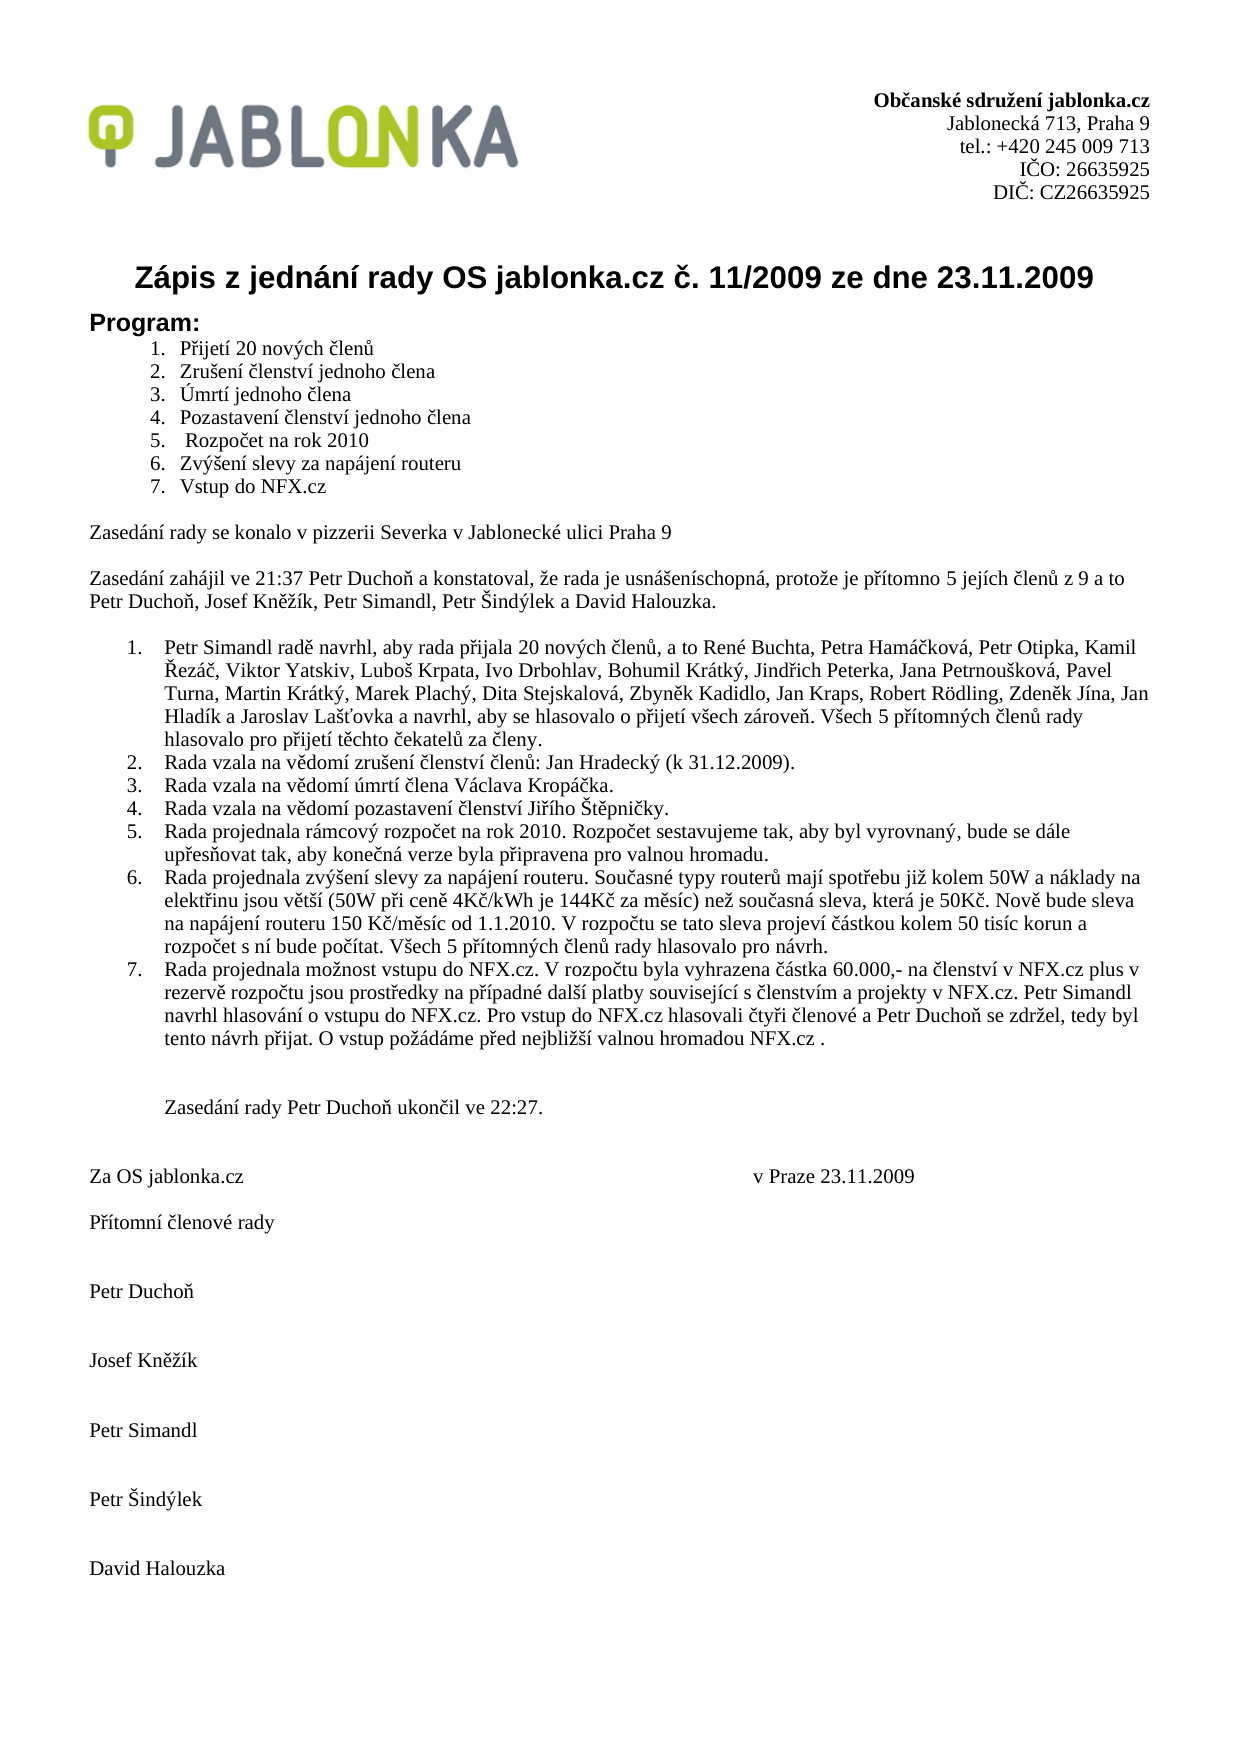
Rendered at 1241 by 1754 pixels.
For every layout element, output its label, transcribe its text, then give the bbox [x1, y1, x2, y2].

list Rada projednala možnost vstupu do NFX.cz. V rozpočtu byla vyhrazena částka 60.000,- na členství v NFX.cz plus v rezervě rozpočtu jsou prostředky na případné další platby související s členstvím a projekty v NFX.cz. Petr Simandl navrhl hlasování o vstupu do NFX.cz. Pro vstup do NFX.cz hlasovali čtyři členové a Petr Duchoň se zdržel, tedy byl tento návrh přijat. O vstup požádáme před nejbližší valnou hromadou NFX.cz . [127, 958, 1150, 1050]
text Petr Šindýlek [89, 1487, 1150, 1511]
list Petr Simandl radě navrhl, aby rada přijala 20 nových členů, a to René Buchta, Petra Hamáčková, Petr Otipka, Kamil Řezáč, Viktor Yatskiv, Luboš Krpata, Ivo Drbohlav, Bohumil Krátký, Jindřich Peterka, Jana Petrnoušková, Pavel Turna, Martin Krátký, Marek Plachý, Dita Stejskalová, Zbyněk Kadidlo, Jan Kraps, Robert Rödling, Zdeněk Jína, Jan Hladík a Jaroslav Lašťovka a navrhl, aby se hlasovalo o přijetí všech zároveň. Všech 5 přítomných členů rady hlasovalo pro přijetí těchto čekatelů za členy. [127, 636, 1150, 751]
list Rada projednala rámcový rozpočet na rok 2010. Rozpočet sestavujeme tak, aby byl vyrovnaný, bude se dále upřesňovat tak, aby konečná verze byla připravena pro valnou hromadu. [127, 820, 1150, 866]
list Rada vzala na vědomí úmrtí člena Václava Kropáčka. [127, 774, 1150, 797]
list Zvýšení slevy za napájení routeru [150, 452, 1150, 474]
list Rada projednala zvýšení slevy za napájení routeru. Současné typy routerů mají spotřebu již kolem 50W a náklady na elektřinu jsou větší (50W při ceně 4Kč/kWh je 144Kč za měsíc) než současná sleva, která je 50Kč. Nově bude sleva na napájení routeru 150 Kč/měsíc od 1.1.2010. V rozpočtu se tato sleva projeví částkou kolem 50 tisíc korun a rozpočet s ní bude počítat. Všech 5 přítomných členů rady hlasovalo pro návrh. [127, 866, 1150, 958]
list Zrušení členství jednoho člena [150, 359, 1150, 382]
text Petr Duchoň [89, 1280, 1150, 1303]
text Petr Simandl [89, 1418, 1150, 1441]
text David Halouzka [89, 1557, 1150, 1579]
list Zasedání rady Petr Duchoň ukončil ve 22:27. [127, 1096, 1150, 1119]
text Program: [89, 308, 1150, 336]
subtitle Zápis z jednání rady OS jablonka.cz č. 11/2009 ze dne 23.11.2009 [89, 259, 1150, 296]
list Přijetí 20 nových členů [150, 336, 1150, 359]
text Zasedání rady se konalo v pizzerii Severka v Jablonecké ulici Praha 9 [89, 521, 1150, 544]
text Přítomní členové rady [89, 1211, 1150, 1234]
list Pozastavení členství jednoho člena [150, 406, 1150, 428]
list Úmrtí jednoho člena [150, 382, 1150, 406]
list Rozpočet na rok 2010 [150, 428, 1150, 452]
list Rada vzala na vědomí zrušení členství členů: Jan Hradecký (k 31.12.2009). [127, 751, 1150, 774]
text Josef Kněžík [89, 1349, 1150, 1372]
list Vstup do NFX.cz [150, 474, 1150, 498]
picture [71, 89, 535, 184]
text Za OS jablonka.cz v Praze 23.11.2009 [89, 1165, 1150, 1188]
list Rada vzala na vědomí pozastavení členství Jiřího Štěpničky. [127, 797, 1150, 820]
text Zasedání zahájil ve 21:37 Petr Duchoň a konstatoval, že rada je usnášeníschopná, protože je přítomno 5 jejích členů z 9 a to Petr Duchoň, Josef Kněžík, Petr Simandl, Petr Šindýlek a David Halouzka. [89, 544, 1150, 613]
